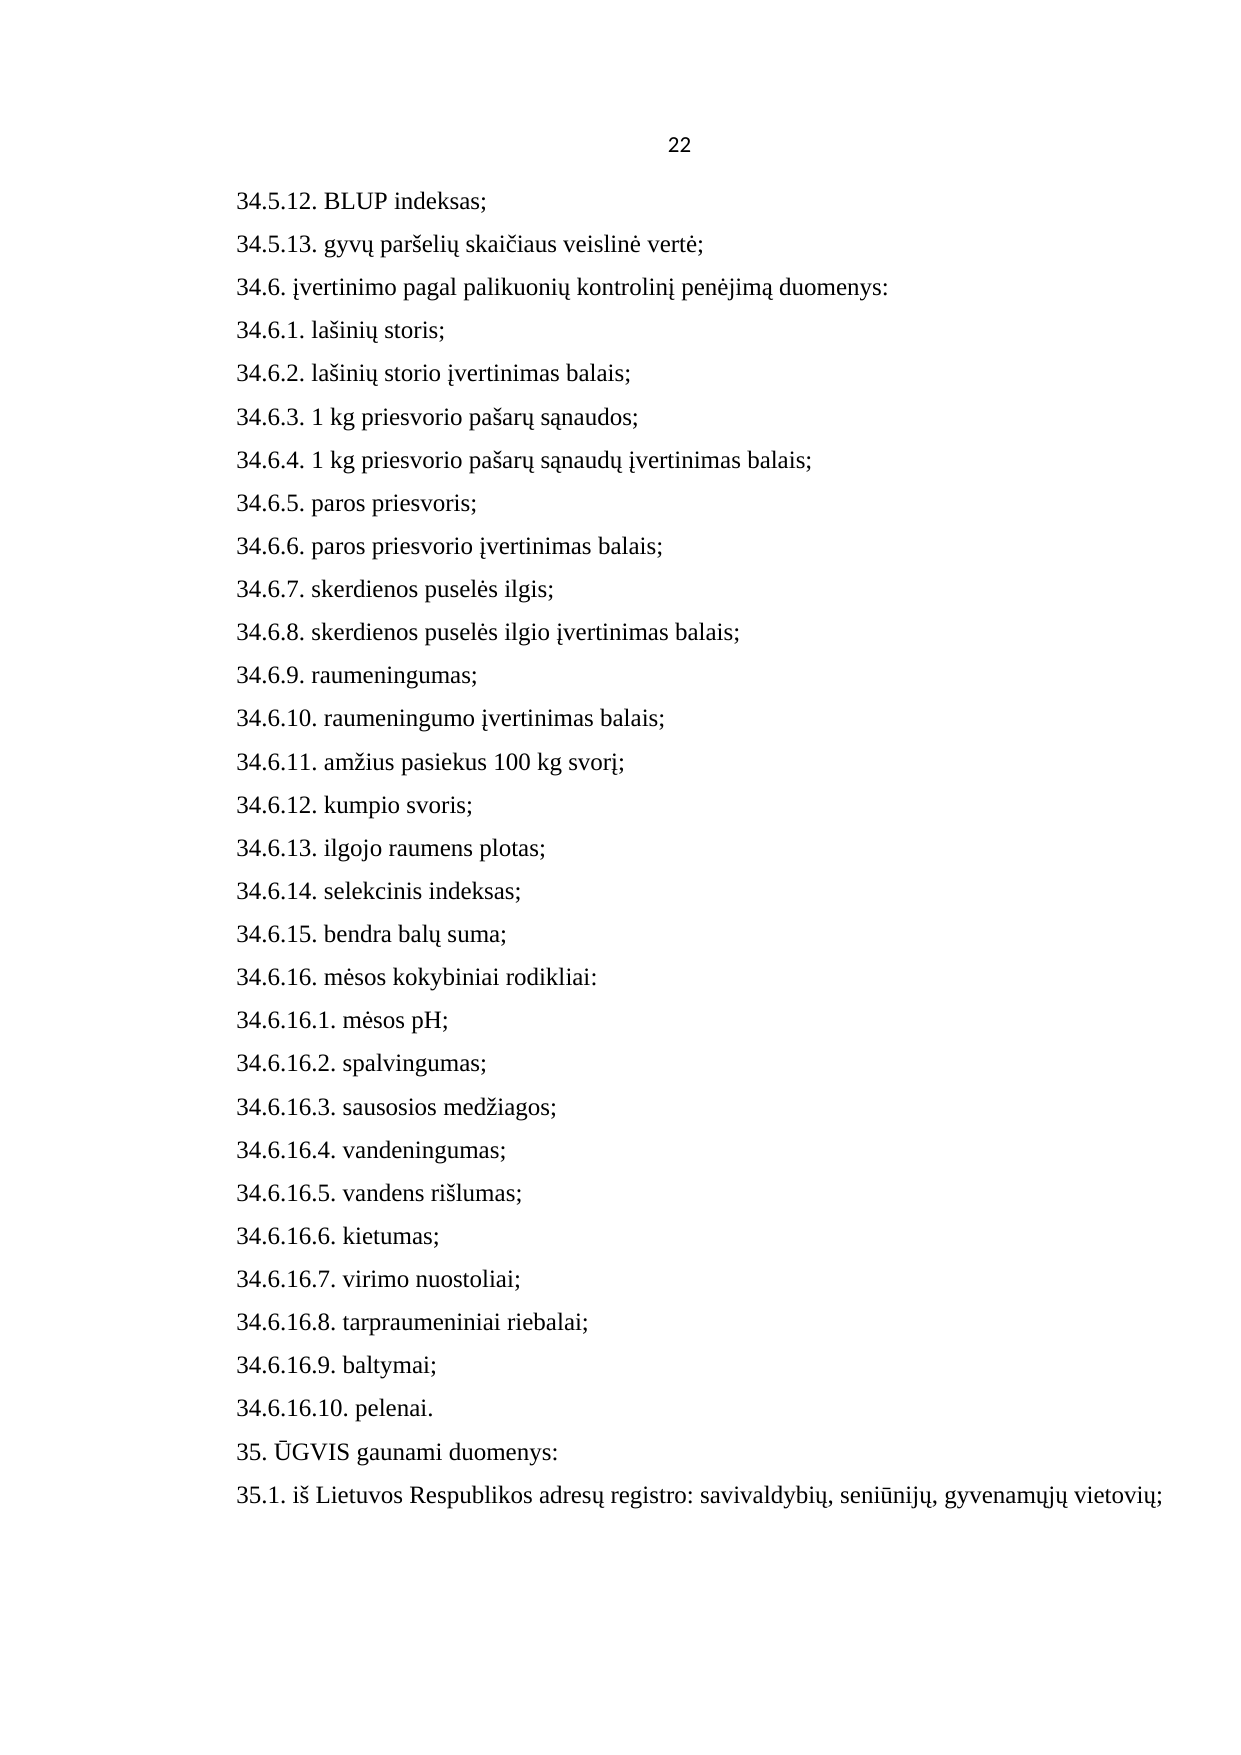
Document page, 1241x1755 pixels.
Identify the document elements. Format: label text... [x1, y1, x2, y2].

text 34.6.8. skerdienos puselės ilgio įvertinimas balais; [177, 617, 1181, 646]
text 34.6.16.10. pelenai. [177, 1393, 1181, 1422]
text 35. ŪGVIS gaunami duomenys: [177, 1437, 1181, 1465]
text 34.6.16.7. virimo nuostoliai; [177, 1264, 1181, 1293]
text 34.6.6. paros priesvorio įvertinimas balais; [177, 531, 1181, 560]
text 34.6.15. bendra balų suma; [177, 919, 1181, 948]
text 34.6.16.9. baltymai; [177, 1350, 1181, 1379]
text 34.6.14. selekcinis indeksas; [177, 876, 1181, 905]
text 34.6.13. ilgojo raumens plotas; [177, 833, 1181, 862]
text 34.6.12. kumpio svoris; [177, 790, 1181, 818]
text 34.6.1. lašinių storis; [177, 315, 1181, 344]
text 34.6.4. 1 kg priesvorio pašarų sąnaudų įvertinimas balais; [177, 445, 1181, 473]
text 34.6.16.5. vandens rišlumas; [177, 1178, 1181, 1207]
text 34.6.2. lašinių storio įvertinimas balais; [177, 358, 1181, 387]
text 34.6.16.2. spalvingumas; [177, 1048, 1181, 1077]
text 34.6.11. amžius pasiekus 100 kg svorį; [177, 747, 1181, 775]
text 34.5.12. BLUP indeksas; [177, 186, 1181, 215]
text 35.1. iš Lietuvos Respublikos adresų registro: savivaldybių, seniūnijų, gyvenamųjų vietovių; [177, 1480, 1181, 1508]
text 34.6.16.4. vandeningumas; [177, 1135, 1181, 1163]
text 34.6.16.8. tarpraumeniniai riebalai; [177, 1307, 1181, 1336]
text 34.6.10. raumeningumo įvertinimas balais; [177, 703, 1181, 732]
text 34.6.9. raumeningumas; [177, 660, 1181, 689]
text 34.6.5. paros priesvoris; [177, 488, 1181, 517]
text 34.6.16.1. mėsos pH; [177, 1005, 1181, 1034]
text 34.6.16. mėsos kokybiniai rodikliai: [177, 962, 1181, 991]
text 34.5.13. gyvų paršelių skaičiaus veislinė vertė; [177, 229, 1181, 258]
text 34.6.16.6. kietumas; [177, 1221, 1181, 1250]
text 34.6.7. skerdienos puselės ilgis; [177, 574, 1181, 603]
text 34.6.3. 1 kg priesvorio pašarų sąnaudos; [177, 402, 1181, 430]
text 34.6.16.3. sausosios medžiagos; [177, 1092, 1181, 1120]
text 34.6. įvertinimo pagal palikuonių kontrolinį penėjimą duomenys: [177, 272, 1181, 301]
